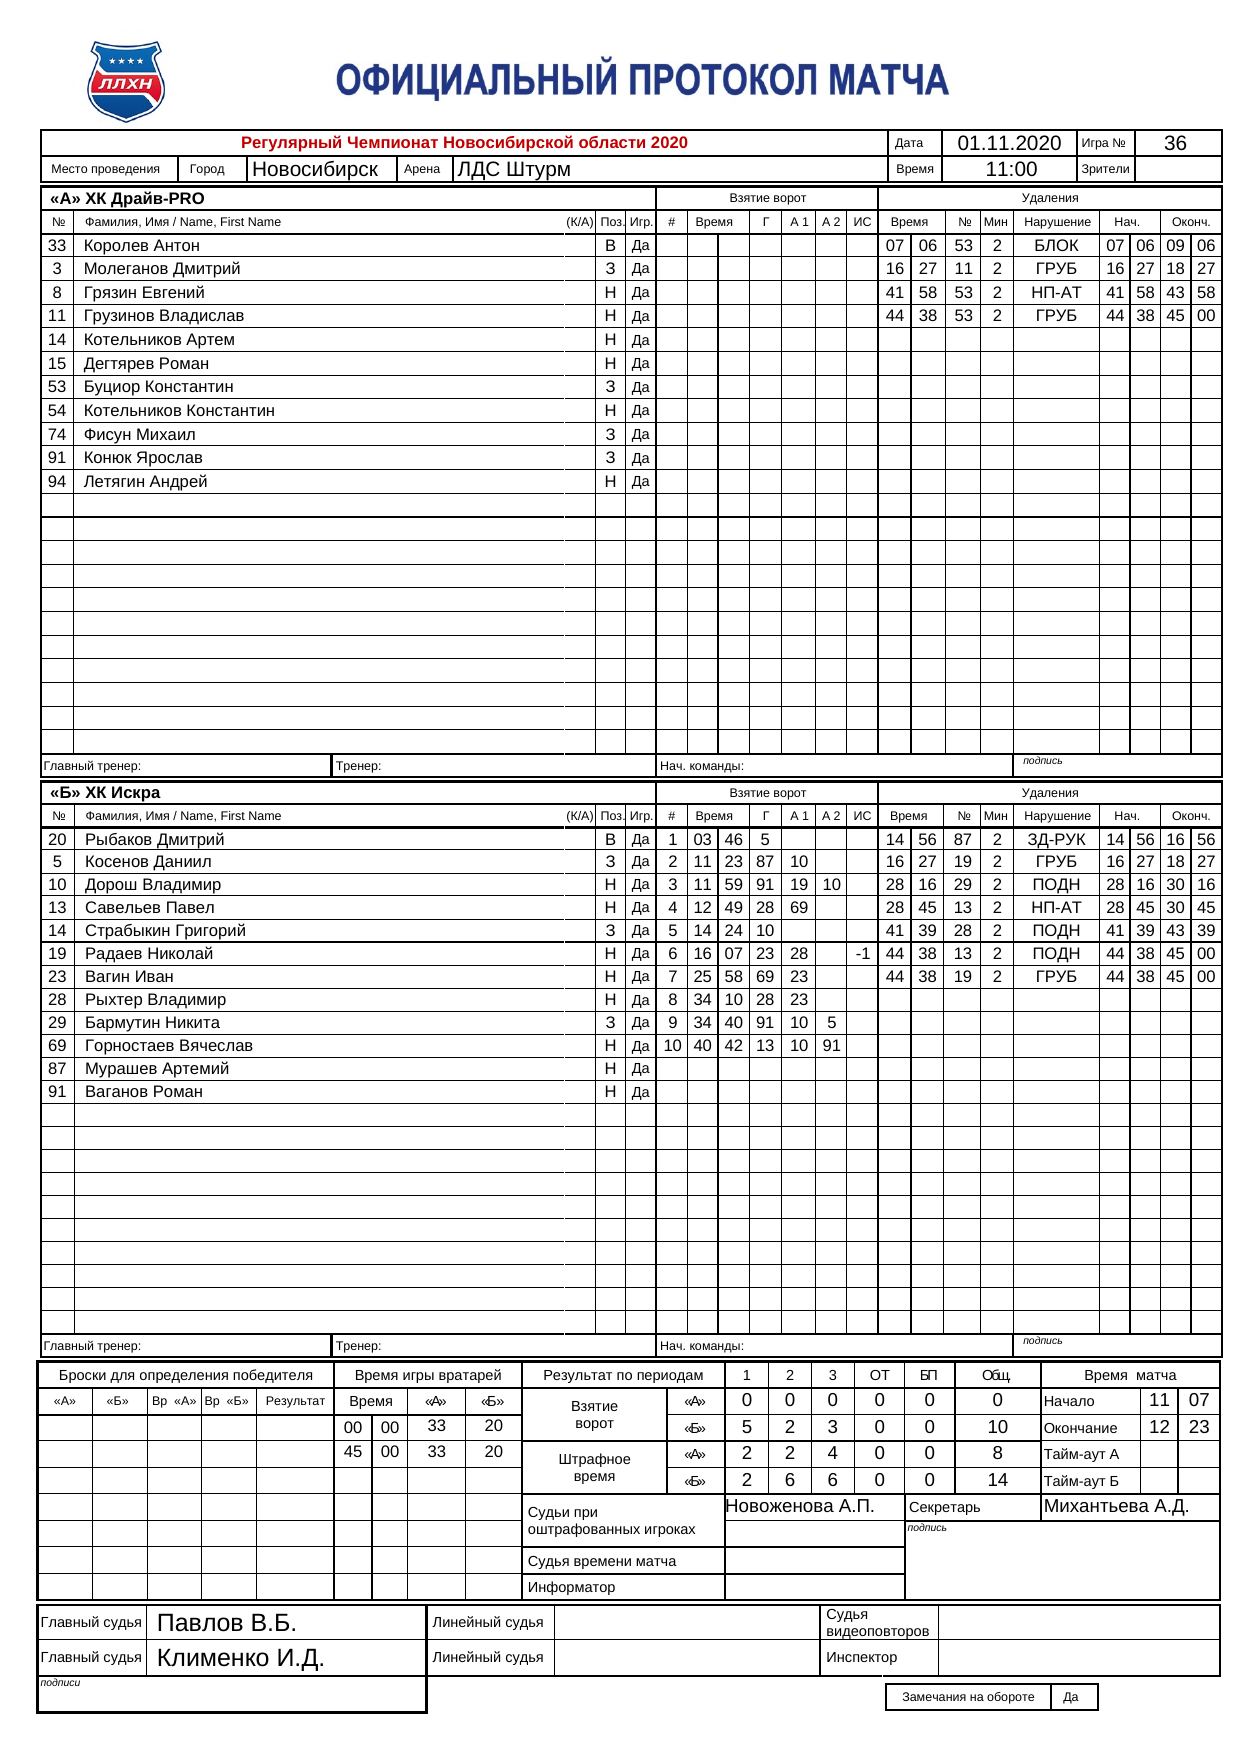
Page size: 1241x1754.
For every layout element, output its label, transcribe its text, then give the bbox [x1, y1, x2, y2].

table_cell В [596, 235, 625, 256]
table_cell [565, 494, 595, 516]
table_cell [981, 636, 1013, 658]
table_cell [782, 1196, 815, 1218]
table_cell Н [596, 328, 625, 351]
table_cell 06 [1192, 235, 1221, 256]
table_cell [1100, 399, 1129, 422]
table_cell [657, 281, 687, 303]
table_cell [626, 541, 655, 564]
table_cell [946, 518, 980, 540]
table_cell [202, 1547, 256, 1573]
table_cell 3 [812, 1415, 854, 1440]
table_cell [596, 1196, 625, 1218]
table_cell Дегтярев Роман [74, 352, 564, 374]
table_cell 56 [1192, 829, 1221, 849]
table_cell [782, 683, 815, 706]
table_cell Время [889, 157, 941, 181]
table_cell 2 [726, 1468, 768, 1493]
table_cell А 2 [816, 805, 846, 826]
table_cell 58 [912, 281, 945, 303]
table_cell [1014, 730, 1099, 753]
table_cell [42, 1288, 74, 1310]
table_cell [688, 518, 717, 540]
table_cell [1161, 518, 1190, 540]
table_cell [42, 683, 73, 706]
table_cell [688, 376, 717, 398]
table_cell [847, 659, 877, 682]
table_cell 23 [782, 966, 815, 987]
table_cell Ваганов Роман [75, 1081, 564, 1103]
table_cell Арена [398, 157, 452, 181]
table_cell [782, 423, 815, 445]
table_cell [847, 1127, 877, 1149]
table_cell [565, 707, 595, 729]
table_header 1 [726, 1363, 768, 1387]
table_header 2 [769, 1363, 811, 1387]
table_cell [1014, 565, 1099, 587]
table_cell [1131, 1265, 1160, 1287]
table_cell [1014, 1035, 1099, 1057]
table_cell [428, 1677, 882, 1711]
table_cell 56 [912, 829, 943, 849]
table_cell Да [626, 1035, 655, 1057]
table_cell [1192, 989, 1221, 1011]
table_cell [565, 683, 595, 706]
table_cell [847, 1150, 877, 1172]
table_cell ГРУБ [1014, 305, 1099, 327]
table_cell 4 [657, 896, 687, 918]
table_cell [596, 1219, 625, 1241]
table_cell 2 [981, 943, 1013, 964]
table_cell 0 [855, 1442, 904, 1467]
table_cell [719, 707, 749, 729]
table_cell Тайм-аут А [1042, 1441, 1140, 1467]
table_cell Секретарь [906, 1495, 1040, 1520]
table_cell З [596, 423, 625, 445]
table_cell [912, 1196, 943, 1218]
table_cell 07 [1100, 235, 1129, 256]
table_cell [782, 328, 815, 351]
table_cell [1100, 659, 1129, 682]
table_cell [75, 1173, 564, 1195]
table_cell [816, 989, 846, 1011]
table_cell [816, 659, 846, 682]
table_cell [1161, 470, 1190, 493]
table_cell [565, 636, 595, 658]
table_cell 53 [946, 281, 980, 303]
table_cell [847, 1196, 877, 1218]
table_cell 23 [750, 943, 781, 964]
table_cell [847, 850, 877, 872]
table_cell Н [596, 896, 625, 918]
table_cell Н [596, 281, 625, 303]
table_cell [981, 399, 1013, 422]
table_cell [1131, 328, 1160, 351]
table_cell 39 [1192, 920, 1221, 941]
table_cell [1192, 588, 1221, 611]
table_cell [42, 730, 73, 753]
table_cell [719, 1288, 749, 1310]
table_cell 16 [879, 850, 910, 872]
table_cell [1179, 1441, 1219, 1467]
table_cell [1014, 328, 1099, 351]
table_cell [626, 1196, 655, 1218]
table_cell 45 [1161, 966, 1190, 987]
table_cell 58 [719, 966, 749, 987]
table_cell Рыхтер Владимир [75, 989, 564, 1011]
table_cell 3 [42, 257, 73, 280]
table_cell [565, 305, 595, 327]
table_cell [879, 1035, 910, 1057]
table_cell [1161, 541, 1190, 564]
table_cell [626, 707, 655, 729]
table_cell [816, 423, 846, 445]
table_cell [657, 518, 687, 540]
table_cell [946, 683, 980, 706]
table_cell [565, 1219, 595, 1241]
table_cell З [596, 257, 625, 280]
table_cell [626, 1104, 655, 1126]
table_cell [74, 565, 564, 587]
table_cell [981, 1196, 1013, 1218]
table_cell Да [626, 399, 655, 422]
table_cell [657, 1265, 687, 1287]
table_cell Зрители [1078, 157, 1134, 181]
table_cell [1131, 683, 1160, 706]
table_cell [816, 281, 846, 303]
table_cell [847, 399, 877, 422]
table_cell Нарушение [1014, 805, 1099, 826]
table_cell [946, 376, 980, 398]
table_cell [1100, 1081, 1129, 1103]
table_cell [688, 1127, 717, 1149]
table_cell [688, 683, 717, 706]
table_cell 43 [1161, 281, 1190, 303]
table_cell [782, 1265, 815, 1287]
table_cell 16 [1192, 874, 1221, 895]
table_cell [74, 612, 564, 634]
table_cell [750, 1150, 781, 1172]
table_cell 10 [782, 1012, 815, 1033]
table_cell [1014, 1150, 1099, 1172]
table_cell Да [626, 829, 655, 849]
table_cell подпись [1014, 1335, 1221, 1356]
table_cell [1161, 352, 1190, 374]
table_header «Б» ХК Искра [42, 783, 655, 803]
table_cell [1161, 1196, 1190, 1218]
table_cell [981, 423, 1013, 445]
table_cell [719, 281, 749, 303]
table_cell 1 [657, 829, 687, 849]
table_cell [1100, 423, 1129, 445]
table_cell 10 [750, 920, 781, 941]
table_cell «Б » [466, 1389, 521, 1413]
table_cell [688, 1311, 717, 1333]
table_cell [688, 565, 717, 587]
table_cell [202, 1468, 256, 1493]
table_cell 6 [657, 943, 687, 964]
table_cell [657, 376, 687, 398]
table_cell [946, 659, 980, 682]
table_cell 2 [981, 257, 1013, 280]
table_cell Да [626, 874, 655, 895]
table_cell [1100, 1173, 1129, 1195]
table_cell 3 [657, 874, 687, 895]
table_cell Главный тренер: [42, 1335, 330, 1356]
table_cell [944, 1127, 980, 1149]
table_cell 2 [769, 1442, 811, 1467]
table_cell [782, 518, 815, 540]
table_cell [719, 1173, 749, 1195]
table_cell [596, 636, 625, 658]
table_cell [1100, 1265, 1129, 1287]
table_cell 2 [981, 850, 1013, 872]
table_cell [719, 541, 749, 564]
table_cell [981, 518, 1013, 540]
table_cell [93, 1547, 147, 1573]
table_cell [782, 446, 815, 469]
table_cell [565, 257, 595, 280]
table_cell 38 [912, 943, 943, 964]
table_cell [596, 683, 625, 706]
table_cell «Б» [668, 1415, 724, 1440]
table_cell 54 [42, 399, 73, 422]
table_cell 07 [879, 235, 910, 256]
table_cell 2 [726, 1442, 768, 1467]
table_header 3 [812, 1363, 854, 1387]
table_cell [847, 707, 877, 729]
table_cell [657, 423, 687, 445]
table_cell [726, 1548, 904, 1573]
table_cell [1100, 352, 1129, 374]
table_cell [565, 1288, 595, 1310]
table_cell [944, 1173, 980, 1195]
table_cell [1099, 1682, 1220, 1711]
table_cell [373, 1547, 407, 1573]
table_cell [596, 1173, 625, 1195]
table_cell Дорош Владимир [75, 874, 564, 895]
table_cell [373, 1574, 407, 1599]
table_cell 10 [42, 874, 74, 895]
table_cell [1014, 423, 1099, 445]
table_cell Н [596, 352, 625, 374]
table_cell [719, 376, 749, 398]
table_cell [981, 1265, 1013, 1287]
table_cell [816, 1058, 846, 1079]
table_cell 14 [879, 829, 910, 849]
table_cell Судья времени матча [523, 1548, 724, 1573]
table_cell [879, 1311, 910, 1333]
table_cell [1192, 1127, 1221, 1149]
table_cell [912, 659, 945, 682]
table_cell Линейный судья [428, 1606, 554, 1639]
table_cell [944, 1104, 980, 1126]
table_cell [1014, 1104, 1099, 1126]
table_cell [42, 1127, 74, 1149]
table_cell 38 [912, 305, 945, 327]
table_cell [1161, 423, 1190, 445]
table_cell [1014, 494, 1099, 516]
table_cell [719, 1058, 749, 1079]
table_cell [847, 966, 877, 987]
table_cell [657, 588, 687, 611]
table_cell [408, 1574, 465, 1599]
table_cell 45 [1192, 896, 1221, 918]
table_cell [816, 235, 846, 256]
table_cell Вр «А» [148, 1389, 201, 1413]
table_cell [1192, 1104, 1221, 1126]
table_cell [750, 446, 781, 469]
table_cell 91 [750, 874, 781, 895]
table_cell В [596, 829, 625, 849]
table_cell [626, 1288, 655, 1310]
table_cell [565, 1035, 595, 1057]
table_header 01.11.2020 [943, 131, 1076, 155]
table_cell [1014, 588, 1099, 611]
table_cell [912, 1288, 943, 1310]
table_cell [912, 541, 945, 564]
table_cell [565, 1012, 595, 1033]
table_cell [750, 659, 781, 682]
table_cell 41 [879, 920, 910, 941]
table_cell [626, 612, 655, 634]
table_cell [1161, 1127, 1190, 1149]
table_cell [879, 683, 910, 706]
table_cell 41 [879, 281, 910, 303]
table_cell Рыбаков Дмитрий [75, 829, 564, 849]
table_cell [879, 1173, 910, 1195]
table_cell [816, 636, 846, 658]
table_cell 7 [657, 966, 687, 987]
table_cell [1192, 518, 1221, 540]
table_cell [626, 1150, 655, 1172]
table_cell Н [596, 1081, 625, 1103]
table_cell 38 [912, 966, 943, 987]
table_cell [657, 305, 687, 327]
table_cell 91 [42, 446, 73, 469]
table_cell [1192, 1219, 1221, 1241]
table_cell [816, 612, 846, 634]
table_cell Игр. [626, 805, 655, 826]
table_cell 33 [408, 1416, 465, 1440]
table_cell Да [626, 943, 655, 964]
table_cell [626, 1265, 655, 1287]
table_cell 27 [1192, 850, 1221, 872]
table_cell 44 [1100, 305, 1129, 327]
table_cell 20 [466, 1416, 521, 1440]
table_cell [657, 1219, 687, 1241]
table_cell [879, 1012, 910, 1033]
table_cell [946, 730, 980, 753]
table_cell Время [688, 805, 749, 826]
table_cell [912, 1242, 943, 1264]
table_cell [565, 1311, 595, 1333]
table_cell [1100, 1242, 1129, 1264]
table_header Взятие ворот [657, 783, 877, 803]
table_cell [1192, 1058, 1221, 1079]
table_cell 23 [42, 966, 74, 987]
table_cell [688, 588, 717, 611]
table_cell [1100, 1150, 1129, 1172]
table_cell [782, 1173, 815, 1195]
table_cell [981, 470, 1013, 493]
table_cell [688, 1150, 717, 1172]
table_cell [946, 636, 980, 658]
table_cell Мин [981, 805, 1013, 826]
table_cell 45 [912, 896, 943, 918]
table_cell [565, 376, 595, 398]
table_cell [782, 920, 815, 941]
table_cell [1014, 1242, 1099, 1264]
table_cell [847, 874, 877, 895]
table_cell [782, 612, 815, 634]
table_cell [1100, 446, 1129, 469]
table_cell [373, 1468, 407, 1493]
table_cell [565, 659, 595, 682]
table_header 36 [1136, 131, 1221, 155]
table_cell НП-АТ [1014, 896, 1099, 918]
table_cell [565, 518, 595, 540]
table_cell [202, 1441, 256, 1467]
table_cell 45 [1131, 896, 1160, 918]
table_cell [847, 1288, 877, 1310]
table_cell [1014, 612, 1099, 634]
table_cell [879, 730, 910, 753]
table_cell [946, 494, 980, 516]
table_cell [1161, 1058, 1190, 1079]
table_cell [816, 1104, 846, 1126]
table_cell [981, 1288, 1013, 1310]
table_cell [565, 989, 595, 1011]
table_cell Главный судья [39, 1640, 146, 1675]
table_cell [1192, 494, 1221, 516]
table_cell Нач. [1100, 805, 1160, 826]
table_cell НП-АТ [1014, 281, 1099, 303]
table_cell [1161, 376, 1190, 398]
table_cell [750, 257, 781, 280]
table_cell [657, 541, 687, 564]
table_cell 23 [1179, 1415, 1219, 1440]
table_cell [657, 235, 687, 256]
table_cell [42, 1150, 74, 1172]
table_cell [1014, 1058, 1099, 1079]
table_cell [847, 1104, 877, 1126]
table_cell [719, 659, 749, 682]
table_cell [657, 399, 687, 422]
table_cell [1161, 1311, 1190, 1333]
table_cell [726, 1575, 904, 1599]
table_cell [1014, 989, 1099, 1011]
table_header Да [1052, 1685, 1097, 1709]
table_cell «А» [408, 1389, 465, 1413]
table_cell [816, 588, 846, 611]
table_cell 28 [1100, 874, 1129, 895]
table_cell [93, 1494, 147, 1520]
table_cell 16 [1131, 874, 1160, 895]
table_cell [750, 281, 781, 303]
table_cell [750, 518, 781, 540]
table_cell [688, 1104, 717, 1126]
table_cell 0 [769, 1389, 811, 1413]
table_cell 0 [855, 1415, 904, 1440]
table_cell [750, 1173, 781, 1195]
table_cell [1014, 1219, 1099, 1241]
table_cell [782, 1058, 815, 1079]
table_cell [782, 1288, 815, 1310]
table_cell [1014, 376, 1099, 398]
table_cell 91 [42, 1081, 74, 1103]
table_cell [1161, 1173, 1190, 1195]
table_cell [596, 1242, 625, 1264]
table_cell [944, 1035, 980, 1057]
table_cell [1192, 446, 1221, 469]
table_cell 11 [688, 850, 717, 872]
table_cell [719, 636, 749, 658]
table_cell 27 [1192, 257, 1221, 280]
table_cell Судья видеоповторов [821, 1606, 938, 1639]
table_cell [1131, 446, 1160, 469]
table_cell Да [626, 376, 655, 398]
table_cell [816, 518, 846, 540]
table_cell Н [596, 1058, 625, 1079]
table_cell [1100, 1104, 1129, 1126]
table_cell [1192, 1150, 1221, 1172]
table_cell [847, 1058, 877, 1079]
table_cell Клименко И.Д. [147, 1640, 425, 1675]
table_cell 5 [726, 1415, 768, 1440]
table_cell [750, 1242, 781, 1264]
table_cell [750, 612, 781, 634]
table_cell Нарушение [1014, 211, 1099, 233]
table_cell [946, 707, 980, 729]
table_cell [74, 730, 564, 753]
table_cell 0 [726, 1389, 768, 1413]
table_cell 30 [1161, 874, 1190, 895]
table_cell [816, 1150, 846, 1172]
table_cell [750, 399, 781, 422]
table_cell 91 [750, 1012, 781, 1033]
table_cell [1014, 659, 1099, 682]
table_cell [1131, 659, 1160, 682]
table_cell [93, 1574, 147, 1599]
table_cell 0 [905, 1442, 954, 1467]
table_cell [75, 1311, 564, 1333]
table_cell [912, 730, 945, 753]
table_cell [879, 1265, 910, 1287]
table_cell 11 [946, 257, 980, 280]
table_cell [847, 305, 877, 327]
table_cell [42, 707, 73, 729]
table_cell [912, 636, 945, 658]
table_cell [1014, 1311, 1099, 1333]
table_cell [912, 683, 945, 706]
table_cell [847, 1035, 877, 1057]
table_cell [981, 1242, 1013, 1264]
table_cell [981, 1127, 1013, 1149]
table_cell [944, 1288, 980, 1310]
table_cell [1014, 1127, 1099, 1149]
table_cell 5 [657, 920, 687, 941]
table_cell [39, 1416, 92, 1440]
table_cell [1100, 1035, 1129, 1057]
table_cell Результат [257, 1389, 333, 1413]
table_cell [39, 1441, 92, 1467]
table_cell Новосибирск [248, 157, 396, 181]
table_cell Горностаев Вячеслав [75, 1035, 564, 1057]
table_cell [335, 1521, 371, 1546]
table_cell 25 [688, 966, 717, 987]
table_cell [981, 352, 1013, 374]
table_cell [1192, 1173, 1221, 1195]
table_cell [555, 1606, 819, 1639]
table_cell [847, 518, 877, 540]
table_cell [1014, 683, 1099, 706]
table_cell [782, 1104, 815, 1126]
table_cell [565, 874, 595, 895]
table_cell [912, 1219, 943, 1241]
table_cell [847, 541, 877, 564]
table_cell [565, 1265, 595, 1287]
table_cell [816, 943, 846, 964]
table_cell 20 [466, 1441, 521, 1467]
table_cell [565, 829, 595, 849]
table_cell [657, 1311, 687, 1333]
table_cell 0 [855, 1468, 904, 1493]
table_cell 13 [944, 943, 980, 964]
table_cell 58 [1131, 281, 1160, 303]
table_cell [981, 541, 1013, 564]
table_cell Савельев Павел [75, 896, 564, 918]
table_cell БЛОК [1014, 235, 1099, 256]
table_cell [719, 1104, 749, 1126]
table_cell [626, 588, 655, 611]
table_cell [1014, 470, 1099, 493]
table_cell [42, 1219, 74, 1241]
table_cell [74, 588, 564, 611]
table_cell [688, 281, 717, 303]
table_cell [847, 920, 877, 941]
table_cell Да [626, 1081, 655, 1103]
table_cell [565, 966, 595, 987]
table_cell [750, 1265, 781, 1287]
table_cell [816, 920, 846, 941]
table_cell Тренер: [333, 755, 655, 776]
table_cell 00 [373, 1441, 407, 1467]
table_cell [879, 399, 910, 422]
table_cell 87 [944, 829, 980, 849]
table_cell [946, 352, 980, 374]
table_cell Поз. [596, 805, 625, 826]
table_cell [879, 989, 910, 1011]
table_cell [466, 1574, 521, 1599]
table_cell [1100, 565, 1129, 587]
table_cell [981, 565, 1013, 587]
table_cell 43 [1161, 920, 1190, 941]
table_cell [688, 1288, 717, 1310]
table_cell [750, 470, 781, 493]
table_cell [912, 1150, 943, 1172]
table_cell 34 [688, 989, 717, 1011]
table_cell 2 [981, 305, 1013, 327]
table_cell [939, 1606, 1219, 1639]
table_cell [596, 612, 625, 634]
table_cell [596, 1127, 625, 1149]
table_header Время матча [1042, 1363, 1219, 1387]
table_cell [565, 470, 595, 493]
table_header Время игры вратарей [335, 1363, 521, 1387]
table_cell 11 [42, 305, 73, 327]
table_cell [719, 1265, 749, 1287]
table_cell [688, 305, 717, 327]
table_cell [1131, 1081, 1160, 1103]
table_cell [944, 1265, 980, 1287]
table_cell 10 [782, 850, 815, 872]
table_cell 10 [782, 1035, 815, 1057]
table_cell [847, 829, 877, 849]
table_cell 44 [1100, 966, 1129, 987]
table_cell [816, 1219, 846, 1241]
table_cell Нач. команды: [657, 1335, 1012, 1356]
table_cell ПОДН [1014, 943, 1099, 964]
table_cell «А» [668, 1442, 724, 1467]
table_cell [74, 541, 564, 564]
table_cell [816, 1242, 846, 1264]
table_cell Грузинов Владислав [74, 305, 564, 327]
table_cell [555, 1640, 819, 1675]
table_cell Н [596, 966, 625, 987]
table_cell [719, 305, 749, 327]
table_cell 2 [981, 896, 1013, 918]
table_header Общ. [956, 1363, 1040, 1387]
table_cell [912, 352, 945, 374]
table_cell Да [626, 850, 655, 872]
table_cell Время [879, 211, 945, 233]
table_cell [202, 1416, 256, 1440]
table_cell [688, 257, 717, 280]
table_cell [596, 1104, 625, 1126]
table_cell 00 [1192, 966, 1221, 987]
table_cell Да [626, 281, 655, 303]
table_cell [408, 1547, 465, 1573]
table_cell [750, 494, 781, 516]
table_cell [626, 565, 655, 587]
table_cell [816, 683, 846, 706]
table_cell [1192, 328, 1221, 351]
table_cell [816, 730, 846, 753]
table_cell «А» [668, 1389, 724, 1413]
table_cell [719, 328, 749, 351]
table_cell [466, 1468, 521, 1493]
table_cell 28 [944, 920, 980, 941]
table_cell 87 [750, 850, 781, 872]
table_cell [565, 943, 595, 964]
table_cell [816, 829, 846, 849]
table_cell [750, 588, 781, 611]
table_cell 13 [944, 896, 980, 918]
table_cell Н [596, 399, 625, 422]
table_cell Тайм-аут Б [1042, 1468, 1140, 1493]
table_cell 45 [1161, 943, 1190, 964]
table_cell [1100, 707, 1129, 729]
table_cell Михантьева А.Д. [1042, 1495, 1219, 1520]
table_cell 11 [1141, 1389, 1177, 1413]
table_cell [912, 1058, 943, 1079]
table_cell -1 [847, 943, 877, 964]
table_cell ПОДН [1014, 874, 1099, 895]
table_header Удаления [879, 188, 1221, 209]
table_cell 15 [42, 352, 73, 374]
table_cell [657, 1196, 687, 1218]
table_cell [944, 1150, 980, 1172]
table_cell 91 [816, 1035, 846, 1057]
table_cell [816, 565, 846, 587]
table_cell [74, 683, 564, 706]
table_cell [1131, 376, 1160, 398]
table_cell [42, 588, 73, 611]
table_cell [1161, 1035, 1190, 1057]
table_cell 41 [1100, 920, 1129, 941]
table_cell [719, 423, 749, 445]
table_cell 09 [1161, 235, 1190, 256]
table_cell [39, 1494, 92, 1520]
table_cell 53 [946, 305, 980, 327]
table_cell 16 [688, 943, 717, 964]
table_cell Судьи при оштрафованных игроках [523, 1495, 724, 1546]
table_cell [42, 612, 73, 634]
table_cell Инспектор [821, 1640, 938, 1675]
table_cell Грязин Евгений [74, 281, 564, 303]
table_cell 28 [879, 896, 910, 918]
table_cell [981, 1058, 1013, 1079]
table_cell [42, 636, 73, 658]
table_cell [257, 1547, 333, 1573]
table_cell Штрафное время [523, 1442, 666, 1493]
table_cell [847, 352, 877, 374]
table_cell 69 [782, 896, 815, 918]
table_cell [42, 1196, 74, 1218]
table_cell [1161, 1150, 1190, 1172]
table_cell 49 [719, 896, 749, 918]
table_cell 56 [1131, 829, 1160, 849]
table_cell [1100, 1058, 1129, 1079]
table_cell [719, 352, 749, 374]
table_cell 27 [1131, 257, 1160, 280]
table_cell Бармутин Никита [75, 1012, 564, 1033]
table_cell [782, 257, 815, 280]
table_cell [879, 470, 910, 493]
table_cell [1131, 1127, 1160, 1149]
table_cell [39, 1574, 92, 1599]
table_cell [1100, 518, 1129, 540]
table_cell [688, 423, 717, 445]
table_cell [657, 565, 687, 587]
table_cell [879, 707, 910, 729]
table_cell 00 [1192, 943, 1221, 964]
table_cell [1131, 1196, 1160, 1218]
table_cell [816, 470, 846, 493]
table_cell [981, 588, 1013, 611]
table_cell Да [626, 470, 655, 493]
table_cell [912, 1311, 943, 1333]
table_cell [1100, 1311, 1129, 1333]
table_cell 53 [946, 235, 980, 256]
table_cell [74, 636, 564, 658]
table_cell 0 [905, 1389, 954, 1413]
table_cell [1131, 541, 1160, 564]
table_cell [782, 1219, 815, 1241]
table_cell 2 [981, 874, 1013, 895]
table_cell [981, 1219, 1013, 1241]
table_cell [847, 281, 877, 303]
table_cell Мин [981, 211, 1013, 233]
table_cell [565, 1173, 595, 1195]
table_cell 10 [657, 1035, 687, 1057]
table_cell [750, 1288, 781, 1310]
table_cell [75, 1288, 564, 1310]
table_cell [626, 730, 655, 753]
table_cell 16 [1161, 829, 1190, 849]
table_cell [719, 1150, 749, 1172]
table_cell (К/А) [565, 211, 595, 233]
table_cell [847, 470, 877, 493]
table_cell [1192, 1311, 1221, 1333]
table_cell [565, 328, 595, 351]
table_cell [847, 1219, 877, 1241]
table_cell [74, 494, 564, 516]
table_cell [912, 989, 943, 1011]
table_cell [750, 541, 781, 564]
table_cell 00 [373, 1416, 407, 1440]
table_cell [847, 446, 877, 469]
table_cell [782, 1150, 815, 1172]
table_header БП [905, 1363, 954, 1387]
table_cell [946, 588, 980, 611]
table_cell [912, 612, 945, 634]
table_cell # [657, 805, 687, 826]
table_cell Окончание [1042, 1415, 1140, 1440]
table_cell [1192, 399, 1221, 422]
table_cell [75, 1127, 564, 1149]
table_cell [1192, 636, 1221, 658]
table_cell 28 [782, 943, 815, 964]
table_cell [1131, 423, 1160, 445]
table_cell Да [626, 305, 655, 327]
table_cell 8 [956, 1442, 1040, 1467]
table_header Взятие ворот [657, 188, 877, 209]
table_cell [565, 1058, 595, 1079]
table_cell 38 [1131, 966, 1160, 987]
table_cell Нач. [1100, 211, 1160, 233]
table_cell [1161, 565, 1190, 587]
table_cell З [596, 1012, 625, 1033]
table_cell [42, 1173, 74, 1195]
table_cell [39, 1468, 92, 1493]
table_cell [750, 305, 781, 327]
table_cell [750, 376, 781, 398]
table_cell [946, 446, 980, 469]
table_cell [981, 612, 1013, 634]
table_cell [93, 1521, 147, 1546]
table_cell 33 [408, 1441, 465, 1467]
table_header Результат по периодам [523, 1363, 724, 1387]
table_cell [816, 494, 846, 516]
table_header Регулярный Чемпионат Новосибирской области 2020 [42, 131, 887, 155]
table_cell 53 [42, 376, 73, 398]
table_cell [688, 730, 717, 753]
table_cell [688, 1219, 717, 1241]
table_cell 23 [782, 989, 815, 1011]
table_cell [626, 1311, 655, 1333]
table_cell [981, 659, 1013, 682]
table_cell [1131, 1219, 1160, 1241]
table_cell Фамилия, Имя / Name, First Name [74, 211, 565, 233]
table_cell [750, 683, 781, 706]
table_cell [42, 659, 73, 682]
table_cell [879, 494, 910, 516]
table_cell [782, 494, 815, 516]
table_cell ЛДС Штурм [454, 157, 887, 181]
table_cell [879, 1288, 910, 1310]
table_cell [816, 541, 846, 564]
table_cell Да [626, 328, 655, 351]
table_cell [688, 1081, 717, 1103]
table_cell [1192, 730, 1221, 753]
table_cell [847, 376, 877, 398]
table_cell [688, 636, 717, 658]
table_cell [816, 1311, 846, 1333]
table_cell [816, 1173, 846, 1195]
table_cell [816, 376, 846, 398]
table_cell [879, 1150, 910, 1172]
table_cell [879, 1219, 910, 1241]
table_cell [657, 707, 687, 729]
table_cell [688, 1242, 717, 1264]
table_cell [1161, 612, 1190, 634]
table_cell 44 [879, 966, 910, 987]
table_cell Павлов В.Б. [147, 1606, 425, 1639]
table_cell 06 [912, 235, 945, 256]
table_cell [1131, 1150, 1160, 1172]
table_cell 19 [42, 943, 74, 964]
table_cell 33 [42, 235, 73, 256]
table_cell 2 [657, 850, 687, 872]
table_cell [1131, 1104, 1160, 1126]
table_cell [782, 541, 815, 564]
table_header Броски для определения победителя [39, 1363, 333, 1387]
table_cell 0 [905, 1468, 954, 1493]
table_cell [565, 588, 595, 611]
table_cell [944, 1058, 980, 1079]
table_cell [1014, 399, 1099, 422]
table_cell 18 [1161, 850, 1190, 872]
table_cell З [596, 376, 625, 398]
table_cell [912, 518, 945, 540]
table_cell [75, 1196, 564, 1218]
table_cell 28 [879, 874, 910, 895]
table_cell [1014, 636, 1099, 658]
table_cell [1161, 730, 1190, 753]
table_cell Вагин Иван [75, 966, 564, 987]
table_cell 12 [1141, 1415, 1177, 1440]
table_cell 40 [719, 1012, 749, 1033]
table_cell [1161, 446, 1190, 469]
table_cell [981, 1104, 1013, 1126]
table_cell [782, 829, 815, 849]
table_cell [148, 1521, 201, 1546]
table_cell [1192, 541, 1221, 564]
table_cell [1100, 1288, 1129, 1310]
table_cell [782, 1127, 815, 1149]
table_cell [912, 707, 945, 729]
table_cell [879, 612, 910, 634]
table_cell [1014, 1081, 1099, 1103]
table_cell 46 [719, 829, 749, 849]
table_cell [750, 565, 781, 587]
table_cell [1100, 1127, 1129, 1149]
table_cell [847, 1081, 877, 1103]
table_cell [719, 518, 749, 540]
table_cell ПОДН [1014, 920, 1099, 941]
table_cell 87 [42, 1058, 74, 1079]
table_cell [946, 399, 980, 422]
table_cell 18 [1161, 257, 1190, 280]
table_cell [847, 1173, 877, 1195]
table_cell 2 [981, 920, 1013, 941]
table_cell [912, 1265, 943, 1287]
table_cell Н [596, 943, 625, 964]
table_cell [847, 636, 877, 658]
table_cell [148, 1441, 201, 1467]
table_cell [944, 1196, 980, 1218]
table_cell [912, 588, 945, 611]
table_cell [782, 352, 815, 374]
table_cell [565, 1081, 595, 1103]
table_cell Котельников Артем [74, 328, 564, 351]
table_cell [1161, 588, 1190, 611]
table_cell [1100, 1219, 1129, 1241]
table_cell 10 [956, 1415, 1040, 1440]
table_cell Да [626, 989, 655, 1011]
table_cell Фамилия, Имя / Name, First Name [75, 805, 565, 826]
table_cell Да [626, 1012, 655, 1033]
table_cell [257, 1441, 333, 1467]
table_cell [1131, 1058, 1160, 1079]
table_cell 27 [912, 850, 943, 872]
table_cell [596, 1311, 625, 1333]
table_cell [565, 730, 595, 753]
table_cell [944, 1311, 980, 1333]
table_cell Да [626, 966, 655, 987]
table_cell [688, 470, 717, 493]
table_cell [408, 1468, 465, 1493]
table_cell [1100, 989, 1129, 1011]
table_cell [596, 659, 625, 682]
table_cell [879, 1127, 910, 1149]
table_cell 2 [981, 966, 1013, 987]
table_cell З [596, 920, 625, 941]
table_cell [750, 328, 781, 351]
table_cell 6 [812, 1468, 854, 1493]
table_cell [719, 1242, 749, 1264]
table_cell 11 [688, 874, 717, 895]
table_cell [657, 683, 687, 706]
table_cell 0 [905, 1415, 954, 1440]
table_cell [816, 399, 846, 422]
table_cell 45 [335, 1441, 371, 1467]
table_cell 40 [688, 1035, 717, 1057]
table_cell [719, 446, 749, 469]
table_cell [1014, 707, 1099, 729]
table_cell [688, 235, 717, 256]
table_cell [148, 1416, 201, 1440]
table_cell Да [626, 352, 655, 374]
table_cell [42, 541, 73, 564]
table_cell [335, 1468, 371, 1493]
table_cell [75, 1265, 564, 1287]
table_cell [565, 565, 595, 587]
table_cell № [946, 211, 980, 233]
table_cell 30 [1161, 896, 1190, 918]
table_cell [626, 1173, 655, 1195]
table_cell [1192, 1288, 1221, 1310]
table_cell [688, 1058, 717, 1079]
table_cell [39, 1547, 92, 1573]
table_header Игра № [1078, 131, 1134, 155]
table_cell [596, 1150, 625, 1172]
table_cell [879, 1058, 910, 1079]
table_cell [1014, 1265, 1099, 1287]
table_cell [335, 1547, 371, 1573]
table_cell 07 [1179, 1389, 1219, 1413]
table_cell [981, 730, 1013, 753]
table_cell [847, 494, 877, 516]
table_cell [74, 707, 564, 729]
table_cell [657, 636, 687, 658]
table_cell [750, 1058, 781, 1079]
table_cell [750, 1196, 781, 1218]
table_cell [1192, 565, 1221, 587]
table_cell [74, 518, 564, 540]
table_cell [1131, 565, 1160, 587]
table_cell [946, 470, 980, 493]
table_cell Да [626, 1058, 655, 1079]
table_cell ГРУБ [1014, 850, 1099, 872]
table_cell [1192, 423, 1221, 445]
table_cell [750, 1127, 781, 1149]
table_cell [596, 707, 625, 729]
table_cell Оконч. [1161, 211, 1221, 233]
table_cell [1161, 1081, 1190, 1103]
table_cell [879, 518, 910, 540]
table_cell [981, 494, 1013, 516]
table_cell [1131, 470, 1160, 493]
table_cell [816, 966, 846, 987]
table_cell [946, 541, 980, 564]
table_cell [1131, 612, 1160, 634]
table_cell 42 [719, 1035, 749, 1057]
table_cell Н [596, 305, 625, 327]
table_cell [912, 376, 945, 398]
table_cell [944, 989, 980, 1011]
table_cell [688, 1173, 717, 1195]
table_cell [879, 352, 910, 374]
table_cell [816, 1081, 846, 1103]
table_cell [719, 470, 749, 493]
picture [5, 28, 1179, 129]
table_cell [750, 1219, 781, 1241]
table_cell [879, 659, 910, 682]
table_cell 28 [42, 989, 74, 1011]
table_cell [847, 896, 877, 918]
table_cell [912, 1127, 943, 1149]
table_cell Главный тренер: [42, 755, 330, 776]
table_cell [912, 423, 945, 445]
table_cell [782, 305, 815, 327]
table_cell [847, 565, 877, 587]
table_cell [912, 1012, 943, 1033]
table_cell [1014, 352, 1099, 374]
table_cell [719, 257, 749, 280]
table_cell [1131, 636, 1160, 658]
table_cell [1136, 157, 1221, 181]
table_cell Да [626, 920, 655, 941]
table_cell [1014, 1288, 1099, 1310]
table_cell [75, 1242, 564, 1264]
table_cell [1192, 1242, 1221, 1264]
table_cell [719, 612, 749, 634]
table_cell [816, 707, 846, 729]
table_cell Н [596, 470, 625, 493]
table_cell [816, 328, 846, 351]
table_cell Да [626, 446, 655, 469]
table_cell [565, 1196, 595, 1218]
table_cell Да [626, 235, 655, 256]
table_cell ИС [847, 211, 877, 233]
table_cell Время [879, 805, 943, 826]
table_cell [944, 1242, 980, 1264]
table_cell [1192, 659, 1221, 682]
table_cell [565, 1104, 595, 1126]
table_cell [657, 1288, 687, 1310]
table_cell [688, 399, 717, 422]
table_cell [879, 446, 910, 469]
table_cell [1161, 683, 1190, 706]
table_cell 5 [42, 850, 74, 872]
table_cell [912, 1173, 943, 1195]
table_cell [946, 612, 980, 634]
table_cell [719, 494, 749, 516]
table_cell Линейный судья [428, 1640, 554, 1675]
table_cell [719, 565, 749, 587]
table_cell [847, 989, 877, 1011]
table_cell [202, 1574, 256, 1599]
table_cell 14 [42, 328, 73, 351]
table_cell ГРУБ [1014, 257, 1099, 280]
table_cell [847, 423, 877, 445]
table_cell [1161, 1242, 1190, 1264]
table_cell А 1 [782, 805, 815, 826]
table_cell подписи [39, 1677, 425, 1711]
table_cell [782, 659, 815, 682]
table_cell [565, 850, 595, 872]
table_cell Новоженова А.П. [726, 1495, 904, 1520]
table_cell [93, 1441, 147, 1467]
table_cell [981, 707, 1013, 729]
table_cell 58 [1192, 281, 1221, 303]
table_cell Информатор [523, 1575, 724, 1599]
table_cell [816, 1127, 846, 1149]
table_cell 9 [657, 1012, 687, 1033]
table_cell Главный судья [39, 1606, 146, 1639]
table_cell [944, 1012, 980, 1033]
table_cell [1192, 612, 1221, 634]
table_cell [148, 1494, 201, 1520]
table_cell [408, 1521, 465, 1546]
table_cell [1161, 1265, 1190, 1287]
table_cell [981, 376, 1013, 398]
table_cell [657, 328, 687, 351]
table_cell [981, 683, 1013, 706]
table_cell [657, 659, 687, 682]
table_cell 41 [1100, 281, 1129, 303]
table_cell Мурашев Артемий [75, 1058, 564, 1079]
table_cell [1131, 588, 1160, 611]
table_cell 19 [944, 850, 980, 872]
table_cell [1131, 1242, 1160, 1264]
table_cell [879, 1081, 910, 1103]
table_cell [719, 235, 749, 256]
table_cell [782, 588, 815, 611]
table_cell [657, 612, 687, 634]
table_cell # [657, 211, 687, 233]
table_cell 14 [42, 920, 74, 941]
table_cell 07 [719, 943, 749, 964]
table_cell [1131, 989, 1160, 1011]
table_cell [981, 1173, 1013, 1195]
table_cell [688, 494, 717, 516]
table_cell 16 [879, 257, 910, 280]
table_cell [1192, 1081, 1221, 1103]
table_cell [719, 1081, 749, 1103]
table_cell Радаев Николай [75, 943, 564, 964]
table_cell 2 [981, 235, 1013, 256]
table_cell 39 [912, 920, 943, 941]
table_cell [1161, 494, 1190, 516]
table_cell [879, 636, 910, 658]
table_cell [939, 1640, 1219, 1675]
table_cell Королев Антон [74, 235, 564, 256]
table_cell [565, 612, 595, 634]
table_cell [1161, 989, 1190, 1011]
table_cell [847, 1242, 877, 1264]
table_cell [1131, 707, 1160, 729]
table_cell [946, 423, 980, 445]
table_cell [912, 494, 945, 516]
table_cell [257, 1574, 333, 1599]
table_cell [1161, 659, 1190, 682]
table_cell [657, 494, 687, 516]
table_cell [782, 1311, 815, 1333]
table_cell [847, 328, 877, 351]
table_cell [782, 1081, 815, 1103]
table_cell [408, 1494, 465, 1520]
table_cell [74, 659, 564, 682]
table_cell 14 [956, 1468, 1040, 1493]
table_cell 00 [1192, 305, 1221, 327]
table_cell [816, 352, 846, 374]
table_cell [782, 235, 815, 256]
table_cell [847, 588, 877, 611]
table_cell [657, 352, 687, 374]
table_cell Н [596, 989, 625, 1011]
table_cell Время [688, 211, 749, 233]
table_cell [750, 1081, 781, 1103]
table_cell З [596, 446, 625, 469]
table_cell [719, 588, 749, 611]
table_cell 0 [855, 1389, 904, 1413]
table_cell [1161, 1288, 1190, 1310]
table_cell [981, 1035, 1013, 1057]
table_cell [816, 850, 846, 872]
table_cell 03 [688, 829, 717, 849]
table_cell [688, 328, 717, 351]
table_cell [688, 352, 717, 374]
table_cell 14 [688, 920, 717, 941]
table_cell [1014, 541, 1099, 564]
table_cell Нач. команды: [657, 755, 1012, 776]
table_cell 29 [42, 1012, 74, 1033]
table_cell [1192, 1012, 1221, 1033]
table_cell [782, 399, 815, 422]
table_cell [42, 1104, 74, 1126]
table_cell Тренер: [333, 1335, 655, 1356]
table_cell 6 [769, 1468, 811, 1493]
table_cell [39, 1521, 92, 1546]
table_cell [565, 352, 595, 374]
table_cell [847, 1012, 877, 1033]
table_cell [657, 470, 687, 493]
table_cell [565, 920, 595, 941]
table_cell [1100, 1012, 1129, 1033]
table_cell [981, 328, 1013, 351]
table_cell 11:00 [943, 157, 1076, 181]
table_cell [1100, 470, 1129, 493]
table_cell «Б» [93, 1389, 147, 1413]
table_cell 28 [750, 896, 781, 918]
table_cell 8 [42, 281, 73, 303]
table_cell [782, 636, 815, 658]
table_cell [879, 423, 910, 445]
table_cell [1192, 683, 1221, 706]
table_cell [335, 1574, 371, 1599]
table_cell [944, 1219, 980, 1241]
table_cell Летягин Андрей [74, 470, 564, 493]
table_cell [565, 896, 595, 918]
table_cell (К/А) [565, 805, 595, 826]
table_cell № [944, 805, 980, 826]
table_cell [565, 399, 595, 422]
table_cell [257, 1468, 333, 1493]
table_cell [1131, 352, 1160, 374]
table_cell [1100, 328, 1129, 351]
table_cell [1014, 1196, 1099, 1218]
table_cell № [42, 805, 74, 826]
table_cell [1192, 1196, 1221, 1218]
table_cell [1141, 1441, 1177, 1467]
table_cell [626, 636, 655, 658]
table_cell [750, 1311, 781, 1333]
table_cell [981, 1311, 1013, 1333]
table_cell 29 [944, 874, 980, 895]
table_cell Страбыкин Григорий [75, 920, 564, 941]
table_cell [1161, 328, 1190, 351]
table_cell [657, 1173, 687, 1195]
table_cell Город [179, 157, 246, 181]
table_cell [148, 1547, 201, 1573]
table_cell [816, 1288, 846, 1310]
table_cell [879, 588, 910, 611]
table_cell [1100, 1196, 1129, 1218]
table_cell [202, 1521, 256, 1546]
table_cell 0 [956, 1389, 1040, 1413]
table_cell [750, 235, 781, 256]
table_cell [750, 352, 781, 374]
table_cell 28 [1100, 896, 1129, 918]
table_cell ГРУБ [1014, 966, 1099, 987]
table_cell [257, 1416, 333, 1440]
table_cell [719, 1219, 749, 1241]
table_cell Н [596, 1035, 625, 1057]
table_cell [879, 565, 910, 587]
table_cell [816, 896, 846, 918]
table_cell [946, 328, 980, 351]
table_cell [912, 328, 945, 351]
table_cell [626, 683, 655, 706]
table_cell 2 [769, 1415, 811, 1440]
table_cell [1161, 399, 1190, 422]
table_cell [657, 1150, 687, 1172]
table_cell [688, 659, 717, 682]
table_cell [1100, 730, 1129, 753]
table_header ОТ [855, 1363, 904, 1387]
table_cell [719, 1196, 749, 1218]
table_cell [373, 1494, 407, 1520]
table_cell Фисун Михаил [74, 423, 564, 445]
table_header Замечания на обороте [887, 1685, 1050, 1709]
table_cell 19 [782, 874, 815, 895]
table_cell 20 [42, 829, 74, 849]
table_cell [1161, 707, 1190, 729]
table_cell Молеганов Дмитрий [74, 257, 564, 280]
table_cell [879, 1242, 910, 1264]
table_cell [1161, 1104, 1190, 1126]
table_cell [879, 376, 910, 398]
table_cell [981, 446, 1013, 469]
table_cell [782, 376, 815, 398]
table_cell [596, 588, 625, 611]
table_cell [1014, 446, 1099, 469]
table_cell [257, 1521, 333, 1546]
table_cell [42, 1242, 74, 1264]
table_cell Оконч. [1161, 805, 1221, 826]
table_cell [879, 328, 910, 351]
table_cell 13 [42, 896, 74, 918]
table_cell [596, 730, 625, 753]
table_cell [1161, 636, 1190, 658]
table_cell [1131, 399, 1160, 422]
table_cell [750, 730, 781, 753]
table_cell [596, 494, 625, 516]
table_cell [981, 1012, 1013, 1033]
table_cell 38 [1131, 305, 1160, 327]
table_cell [657, 257, 687, 280]
table_cell [1100, 612, 1129, 634]
table_cell 16 [912, 874, 943, 895]
table_cell 44 [879, 943, 910, 964]
table_cell [202, 1494, 256, 1520]
table_cell [565, 1150, 595, 1172]
table_cell [1131, 1035, 1160, 1057]
table_cell А 2 [816, 211, 846, 233]
table_cell 16 [1100, 257, 1129, 280]
table_cell [782, 707, 815, 729]
table_cell [1100, 376, 1129, 398]
table_cell [1100, 588, 1129, 611]
table_cell [626, 1219, 655, 1241]
table_cell [847, 730, 877, 753]
table_cell [912, 1104, 943, 1126]
table_cell ИС [847, 805, 877, 826]
table_cell Г [750, 211, 781, 233]
table_cell [847, 1265, 877, 1287]
table_cell [879, 1196, 910, 1218]
table_cell [912, 1035, 943, 1057]
table_cell [719, 730, 749, 753]
table_cell [93, 1416, 147, 1440]
table_cell [912, 470, 945, 493]
table_cell Игр. [626, 211, 655, 233]
table_cell [750, 423, 781, 445]
table_cell [657, 1081, 687, 1103]
table_cell [1014, 1173, 1099, 1195]
table_cell [1161, 1219, 1190, 1241]
table_cell [626, 1242, 655, 1264]
table_cell З [596, 850, 625, 872]
table_cell [912, 1081, 943, 1103]
table_cell 14 [1100, 829, 1129, 849]
table_cell [847, 612, 877, 634]
table_cell 06 [1131, 235, 1160, 256]
table_cell [148, 1468, 201, 1493]
table_cell [750, 707, 781, 729]
table_cell 39 [1131, 920, 1160, 941]
table_cell 0 [812, 1389, 854, 1413]
table_cell 27 [912, 257, 945, 280]
table_cell 8 [657, 989, 687, 1011]
table_cell А 1 [782, 211, 815, 233]
table_cell 44 [1100, 943, 1129, 964]
table_cell [1192, 707, 1221, 729]
table_cell [688, 446, 717, 469]
table_cell [1100, 636, 1129, 658]
table_cell [1161, 1012, 1190, 1033]
table_cell [719, 399, 749, 422]
table_cell [816, 446, 846, 469]
table_cell [688, 707, 717, 729]
table_cell [373, 1521, 407, 1546]
table_cell [912, 399, 945, 422]
table_cell [981, 1081, 1013, 1103]
table_cell [847, 1311, 877, 1333]
table_cell [565, 541, 595, 564]
table_cell [596, 1288, 625, 1310]
table_cell Да [626, 257, 655, 280]
table_cell [912, 446, 945, 469]
table_cell [657, 446, 687, 469]
table_cell [626, 1127, 655, 1149]
table_cell [782, 281, 815, 303]
table_cell [565, 1127, 595, 1149]
table_cell 16 [1100, 850, 1129, 872]
table_cell Время [335, 1389, 407, 1413]
table_cell [847, 257, 877, 280]
table_cell 45 [1161, 305, 1190, 327]
table_cell Начало [1042, 1389, 1140, 1413]
table_cell [946, 565, 980, 587]
table_cell [657, 730, 687, 753]
table_header Удаления [879, 783, 1221, 803]
table_cell 74 [42, 423, 73, 445]
table_cell 69 [750, 966, 781, 987]
table_cell 4 [812, 1442, 854, 1467]
table_cell [565, 235, 595, 256]
table_cell 10 [816, 874, 846, 895]
table_cell Косенов Даниил [75, 850, 564, 872]
table_cell 69 [42, 1035, 74, 1057]
table_cell [847, 683, 877, 706]
table_cell [981, 1150, 1013, 1172]
table_cell [466, 1547, 521, 1573]
table_cell [657, 1104, 687, 1126]
table_cell Взятие ворот [523, 1389, 666, 1440]
table_cell [565, 423, 595, 445]
table_cell Конюк Ярослав [74, 446, 564, 469]
table_cell Вр «Б» [202, 1389, 256, 1413]
table_cell «Б» [668, 1468, 724, 1493]
table_cell [816, 1196, 846, 1218]
table_cell Н [596, 874, 625, 895]
table_cell [1131, 1012, 1160, 1033]
table_cell [42, 565, 73, 587]
table_cell [944, 1081, 980, 1103]
table_cell [626, 494, 655, 516]
table_cell [466, 1521, 521, 1546]
table_cell [596, 518, 625, 540]
table_cell ЗД-РУК [1014, 829, 1099, 849]
table_cell [816, 305, 846, 327]
table_cell [148, 1574, 201, 1599]
table_cell 44 [879, 305, 910, 327]
table_cell [657, 1058, 687, 1079]
table_cell Да [626, 896, 655, 918]
table_cell 5 [750, 829, 781, 849]
table_cell [883, 1677, 1220, 1681]
table_cell [688, 612, 717, 634]
table_cell [782, 565, 815, 587]
table_cell [75, 1104, 564, 1126]
table_cell [879, 1104, 910, 1126]
table_cell 19 [944, 966, 980, 987]
table_cell подпись [906, 1522, 1219, 1599]
table_cell [335, 1494, 371, 1520]
table_cell 13 [750, 1035, 781, 1057]
table_cell [1179, 1468, 1219, 1493]
table_cell [466, 1494, 521, 1520]
table_cell [879, 541, 910, 564]
table_cell [565, 281, 595, 303]
table_cell [750, 636, 781, 658]
table_cell [565, 446, 595, 469]
table_cell [565, 1242, 595, 1264]
table_cell [657, 1127, 687, 1149]
table_cell [626, 518, 655, 540]
table_header «А» ХК Драйв-PRO [42, 188, 655, 209]
table_cell 34 [688, 1012, 717, 1033]
table_cell 2 [981, 281, 1013, 303]
table_cell «А» [39, 1389, 92, 1413]
table_cell [782, 1242, 815, 1264]
table_cell [1131, 518, 1160, 540]
table_cell [75, 1219, 564, 1241]
table_cell 23 [719, 850, 749, 872]
table_cell [1014, 518, 1099, 540]
table_cell Г [750, 805, 781, 826]
table_cell [847, 235, 877, 256]
table_cell [782, 470, 815, 493]
table_cell [42, 1265, 74, 1287]
table_cell Буциор Константин [74, 376, 564, 398]
table_cell 10 [719, 989, 749, 1011]
table_cell 12 [688, 896, 717, 918]
table_cell 00 [335, 1416, 371, 1440]
table_cell [816, 257, 846, 280]
table_cell [981, 989, 1013, 1011]
table_cell 2 [981, 829, 1013, 849]
table_cell [1131, 1311, 1160, 1333]
table_cell [1100, 541, 1129, 564]
table_cell [688, 541, 717, 564]
table_cell Поз. [596, 211, 625, 233]
table_cell [1014, 1012, 1099, 1033]
table_cell [816, 1265, 846, 1287]
table_cell [1100, 494, 1129, 516]
table_cell 59 [719, 874, 749, 895]
table_cell [1131, 1288, 1160, 1310]
table_cell [1131, 494, 1160, 516]
table_cell [257, 1494, 333, 1520]
table_cell [1141, 1468, 1177, 1493]
table_cell Котельников Константин [74, 399, 564, 422]
table_cell [596, 1265, 625, 1287]
table_cell 38 [1131, 943, 1160, 964]
table_cell [42, 1311, 74, 1333]
table_cell [688, 1265, 717, 1287]
table_cell [657, 1242, 687, 1264]
table_cell [1192, 1035, 1221, 1057]
table_cell № [42, 211, 73, 233]
table_cell Место проведения [42, 157, 177, 181]
table_header Дата [889, 131, 941, 155]
table_cell [782, 730, 815, 753]
table_cell 28 [750, 989, 781, 1011]
table_cell Да [626, 423, 655, 445]
table_cell [726, 1521, 904, 1546]
table_cell [719, 1127, 749, 1149]
table_cell [42, 518, 73, 540]
table_cell [688, 1196, 717, 1218]
table_cell [1131, 730, 1160, 753]
table_cell [93, 1468, 147, 1493]
table_cell [719, 1311, 749, 1333]
table_cell [1192, 1265, 1221, 1287]
table_cell 94 [42, 470, 73, 493]
table_cell [1192, 470, 1221, 493]
table_cell [1131, 1173, 1160, 1195]
table_cell 5 [816, 1012, 846, 1033]
table_cell 27 [1131, 850, 1160, 872]
table_cell [596, 541, 625, 564]
table_cell [719, 683, 749, 706]
table_cell [1100, 683, 1129, 706]
table_cell [42, 494, 73, 516]
table_cell [596, 565, 625, 587]
table_cell [626, 659, 655, 682]
table_cell [1192, 376, 1221, 398]
table_cell [1192, 352, 1221, 374]
table_cell подпись [1014, 755, 1221, 776]
table_cell [750, 1104, 781, 1126]
table_cell [75, 1150, 564, 1172]
table_cell 24 [719, 920, 749, 941]
table_cell [912, 565, 945, 587]
